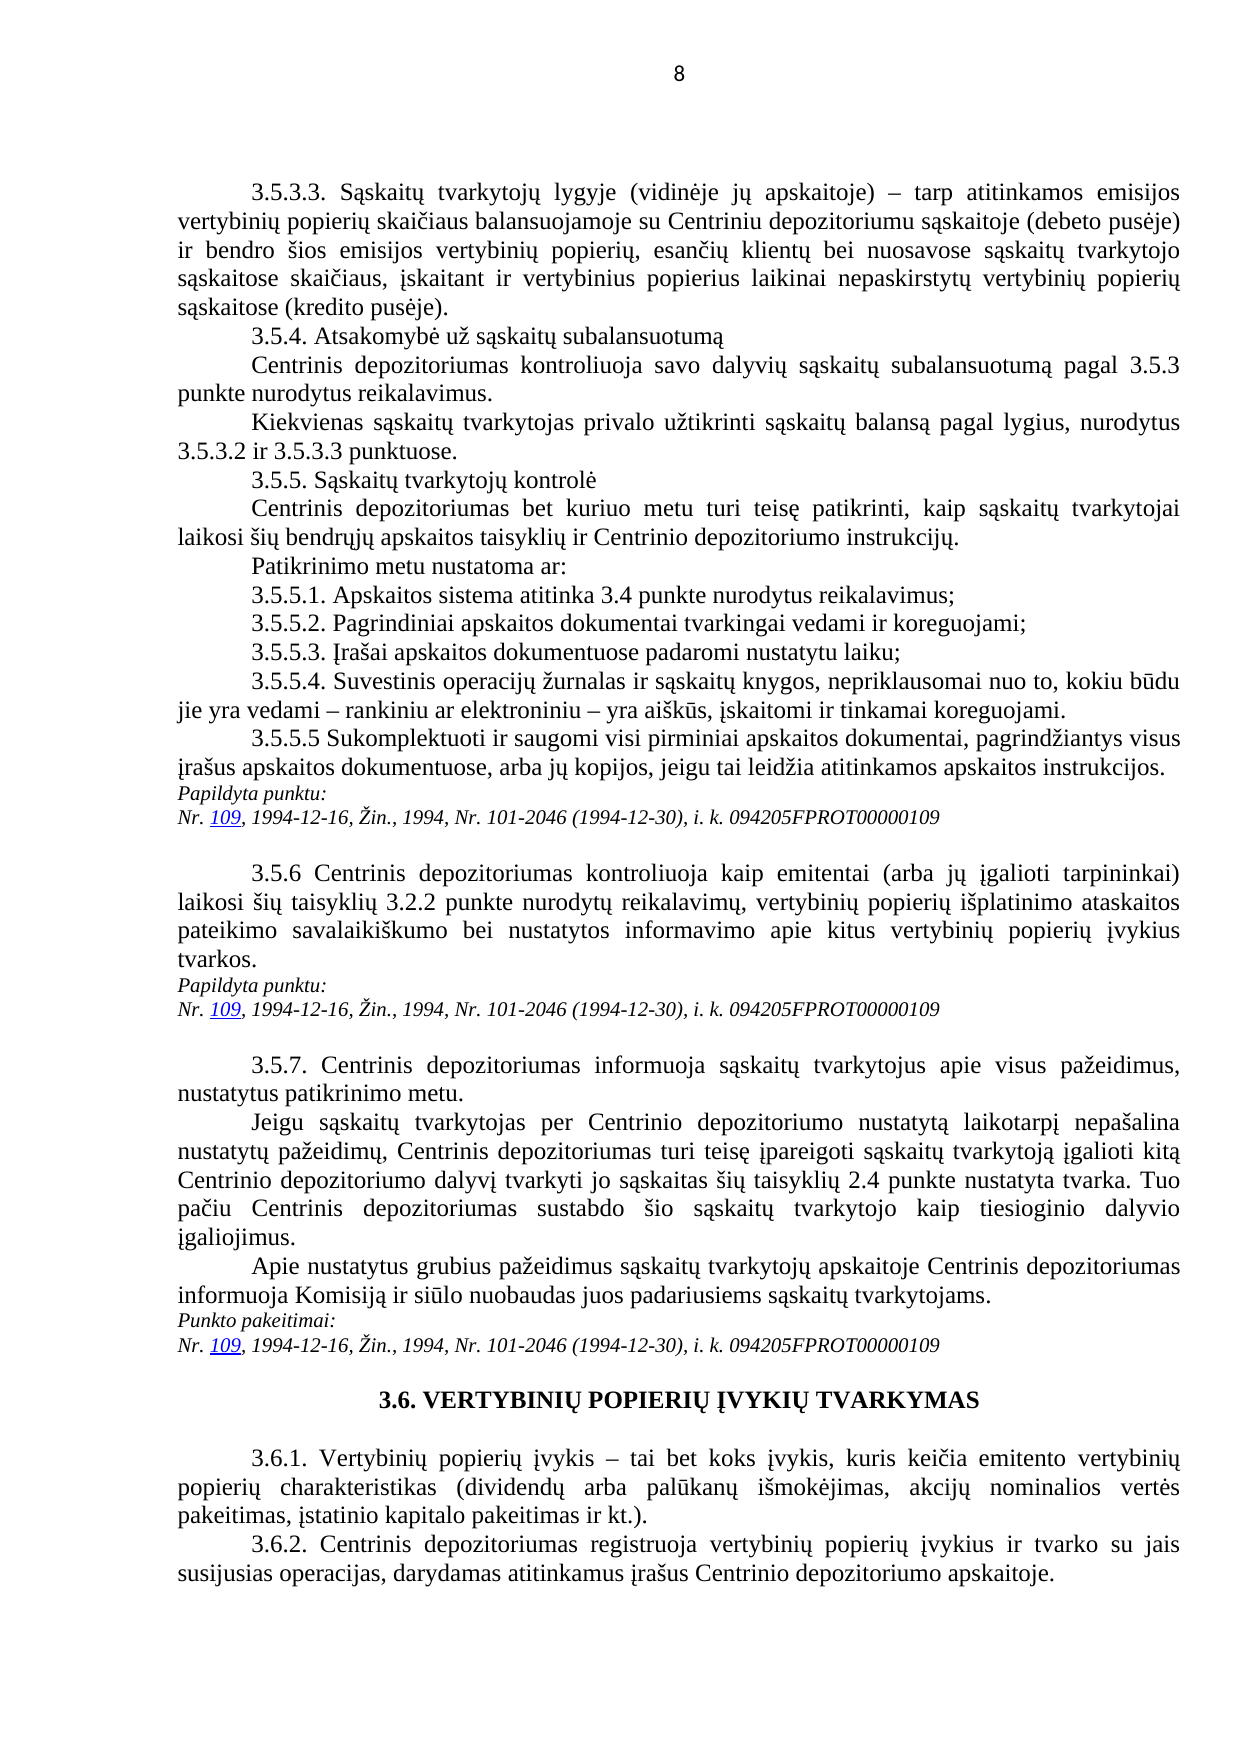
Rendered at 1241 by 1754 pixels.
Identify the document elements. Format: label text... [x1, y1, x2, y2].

text Nr. 109, 1994-12-16, Žin., 1994, Nr. 101-2046 (1994-12-30), i. k. 094205FPROT00000109 [177, 805, 1181, 829]
text Papildyta punktu: [177, 973, 1181, 997]
text 3.5.5.2. Pagrindiniai apskaitos dokumentai tvarkingai vedami ir koreguojami; [177, 608, 1181, 637]
text Nr. 109, 1994-12-16, Žin., 1994, Nr. 101-2046 (1994-12-30), i. k. 094205FPROT00000109 [177, 1332, 1181, 1357]
text 3.5.5.3. Įrašai apskaitos dokumentuose padaromi nustatytu laiku; [177, 637, 1181, 666]
text 3.5.5.4. Suvestinis operacijų žurnalas ir sąskaitų knygos, nepriklausomai nuo to, kokiu būdu jie yra vedami – rankiniu ar elektroniniu – yra aiškūs, įskaitomi ir tinkamai koreguojami. [177, 666, 1181, 723]
text 3.6.1. Vertybinių popierių įvykis – tai bet koks įvykis, kuris keičia emitento vertybinių popierių charakteristikas (dividendų arba palūkanų išmokėjimas, akcijų nominalios vertės pakeitimas, įstatinio kapitalo pakeitimas ir kt.). [177, 1443, 1181, 1529]
text 3.5.5.5 Sukomplektuoti ir saugomi visi pirminiai apskaitos dokumentai, pagrindžiantys visus įrašus apskaitos dokumentuose, arba jų kopijos, jeigu tai leidžia atitinkamos apskaitos instrukcijos. [177, 723, 1181, 781]
text 3.5.6 Centrinis depozitoriumas kontroliuoja kaip emitentai (arba jų įgalioti tarpininkai) laikosi šių taisyklių 3.2.2 punkte nurodytų reikalavimų, vertybinių popierių išplatinimo ataskaitos pateikimo savalaikiškumo bei nustatytos informavimo apie kitus vertybinių popierių įvykius tvarkos. [177, 858, 1181, 973]
text 3.5.5. Sąskaitų tvarkytojų kontrolė [177, 465, 1181, 493]
text 3.5.4. Atsakomybė už sąskaitų subalansuotumą [177, 321, 1181, 350]
text 3.5.7. Centrinis depozitoriumas informuoja sąskaitų tvarkytojus apie visus pažeidimus, nustatytus patikrinimo metu. [177, 1050, 1181, 1107]
text Kiekvienas sąskaitų tvarkytojas privalo užtikrinti sąskaitų balansą pagal lygius, nurodytus 3.5.3.2 ir 3.5.3.3 punktuose. [177, 407, 1181, 465]
text Patikrinimo metu nustatoma ar: [177, 551, 1181, 580]
text Papildyta punktu: [177, 781, 1181, 805]
text Apie nustatytus grubius pažeidimus sąskaitų tvarkytojų apskaitoje Centrinis depozitoriumas informuoja Komisiją ir siūlo nuobaudas juos padariusiems sąskaitų tvarkytojams. [177, 1251, 1181, 1308]
text Jeigu sąskaitų tvarkytojas per Centrinio depozitoriumo nustatytą laikotarpį nepašalina nustatytų pažeidimų, Centrinis depozitoriumas turi teisę įpareigoti sąskaitų tvarkytoją įgalioti kitą Centrinio depozitoriumo dalyvį tvarkyti jo sąskaitas šių taisyklių 2.4 punkte nustatyta tvarka. Tuo pačiu Centrinis depozitoriumas sustabdo šio sąskaitų tvarkytojo kaip tiesioginio dalyvio įgaliojimus. [177, 1107, 1181, 1251]
text 3.6. VERTYBINIŲ POPIERIŲ ĮVYKIŲ TVARKYMAS [177, 1385, 1181, 1414]
text Centrinis depozitoriumas kontroliuoja savo dalyvių sąskaitų subalansuotumą pagal 3.5.3 punkte nurodytus reikalavimus. [177, 350, 1181, 407]
text 3.6.2. Centrinis depozitoriumas registruoja vertybinių popierių įvykius ir tvarko su jais susijusias operacijas, darydamas atitinkamus įrašus Centrinio depozitoriumo apskaitoje. [177, 1529, 1181, 1587]
text 3.5.5.1. Apskaitos sistema atitinka 3.4 punkte nurodytus reikalavimus; [177, 580, 1181, 608]
text Nr. 109, 1994-12-16, Žin., 1994, Nr. 101-2046 (1994-12-30), i. k. 094205FPROT00000109 [177, 997, 1181, 1021]
text Centrinis depozitoriumas bet kuriuo metu turi teisę patikrinti, kaip sąskaitų tvarkytojai laikosi šių bendrųjų apskaitos taisyklių ir Centrinio depozitoriumo instrukcijų. [177, 493, 1181, 551]
text Punkto pakeitimai: [177, 1308, 1181, 1332]
text 3.5.3.3. Sąskaitų tvarkytojų lygyje (vidinėje jų apskaitoje) – tarp atitinkamos emisijos vertybinių popierių skaičiaus balansuojamoje su Centriniu depozitoriumu sąskaitoje (debeto pusėje) ir bendro šios emisijos vertybinių popierių, esančių klientų bei nuosavose sąskaitų tvarkytojo sąskaitose skaičiaus, įskaitant ir vertybinius popierius laikinai nepaskirstytų vertybinių popierių sąskaitose (kredito pusėje). [177, 177, 1181, 321]
